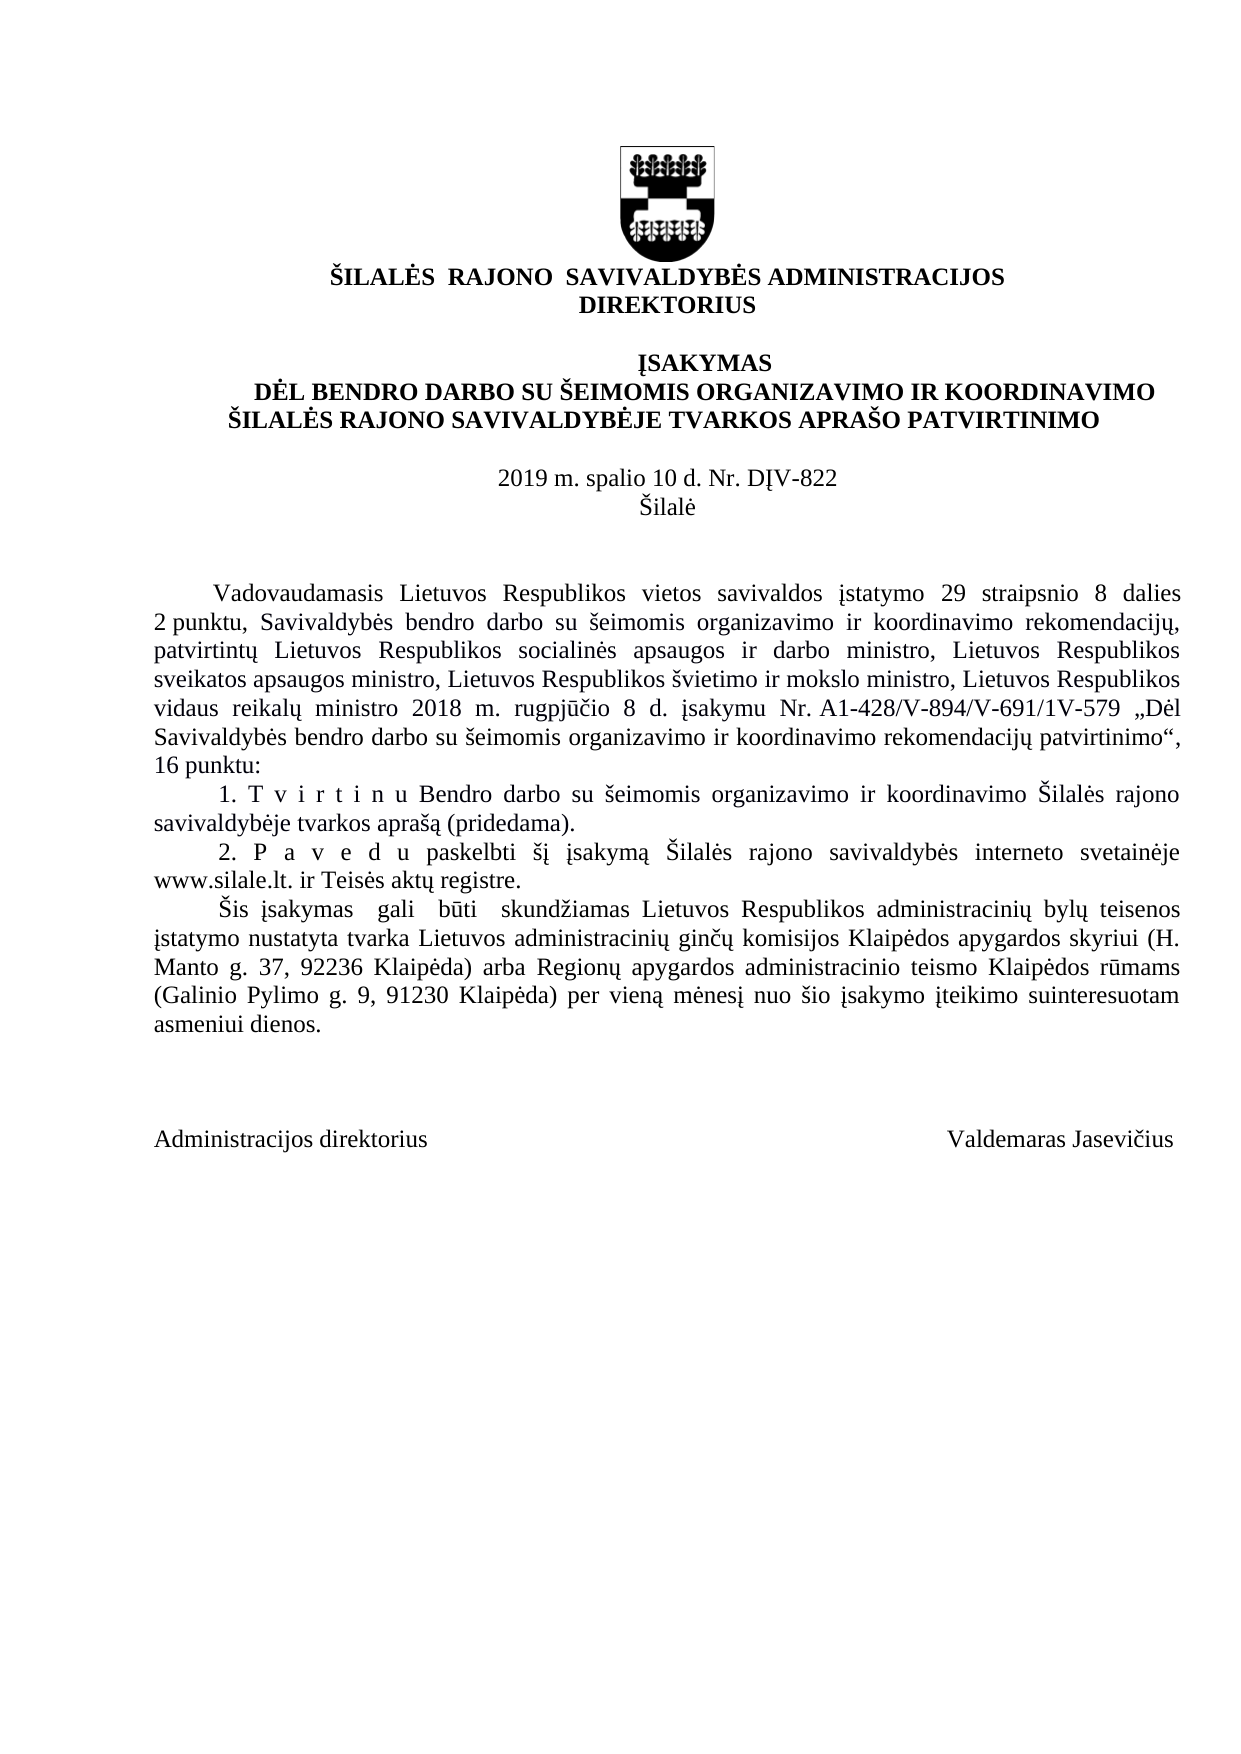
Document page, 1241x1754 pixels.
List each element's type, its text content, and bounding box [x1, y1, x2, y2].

text Vadovaudamasis Lietuvos Respublikos vietos savivaldos įstatymo 29 straipsnio 8 dalies 2 punktu, Savivaldybės bendro darbo su šeimomis organizavimo ir koordinavimo rekomendacijų, patvirtintų Lietuvos Respublikos socialinės apsaugos ir darbo ministro, Lietuvos Respublikos sveikatos apsaugos ministro, Lietuvos Respublikos švietimo ir mokslo ministro, Lietuvos Respublikos vidaus reikalų ministro 2018 m. rugpjūčio 8 d. įsakymu Nr. A1-428/V-894/V-691/1V-579 „Dėl Savivaldybės bendro darbo su šeimomis organizavimo ir koordinavimo rekomendacijų patvirtinimo“, 16 punktu: [153, 578, 1181, 779]
text ŠILALĖS RAJONO SAVIVALDYBĖS ADMINISTRACIJOS [153, 262, 1181, 291]
text 1. T v i r t i n u Bendro darbo su šeimomis organizavimo ir koordinavimo Šilalės rajono savivaldybėje tvarkos aprašą (pridedama). [153, 779, 1181, 837]
text DIREKTORIUS [153, 291, 1181, 319]
text DĖL BENDRO DARBO SU ŠEIMOMIS ORGANIZAVIMO IR KOORDINAVIMO ŠILALĖS RAJONO SAVIVALDYBĖJE TVARKOS APRAŠO PATVIRTINIMO [153, 377, 1181, 434]
text 2019 m. spalio 10 d. Nr. DĮV-822 [153, 463, 1181, 492]
text Šis įsakymas gali būti skundžiamas Lietuvos Respublikos administracinių bylų teisenos įstatymo nustatyta tvarka Lietuvos administracinių ginčų komisijos Klaipėdos apygardos skyriui (H. Manto g. 37, 92236 Klaipėda) arba Regionų apygardos administracinio teismo Klaipėdos rūmams (Galinio Pylimo g. 9, 91230 Klaipėda) per vieną mėnesį nuo šio įsakymo įteikimo suinteresuotam asmeniui dienos. [153, 894, 1181, 1038]
text 2. P a v e d u paskelbti šį įsakymą Šilalės rajono savivaldybės interneto svetainėje www.silale.lt. ir Teisės aktų registre. [153, 837, 1181, 894]
text ĮSAKYMAS [153, 348, 1181, 377]
text Administracijos direktorius Valdemaras Jasevičius [153, 1124, 1181, 1153]
text Šilalė [153, 492, 1181, 521]
